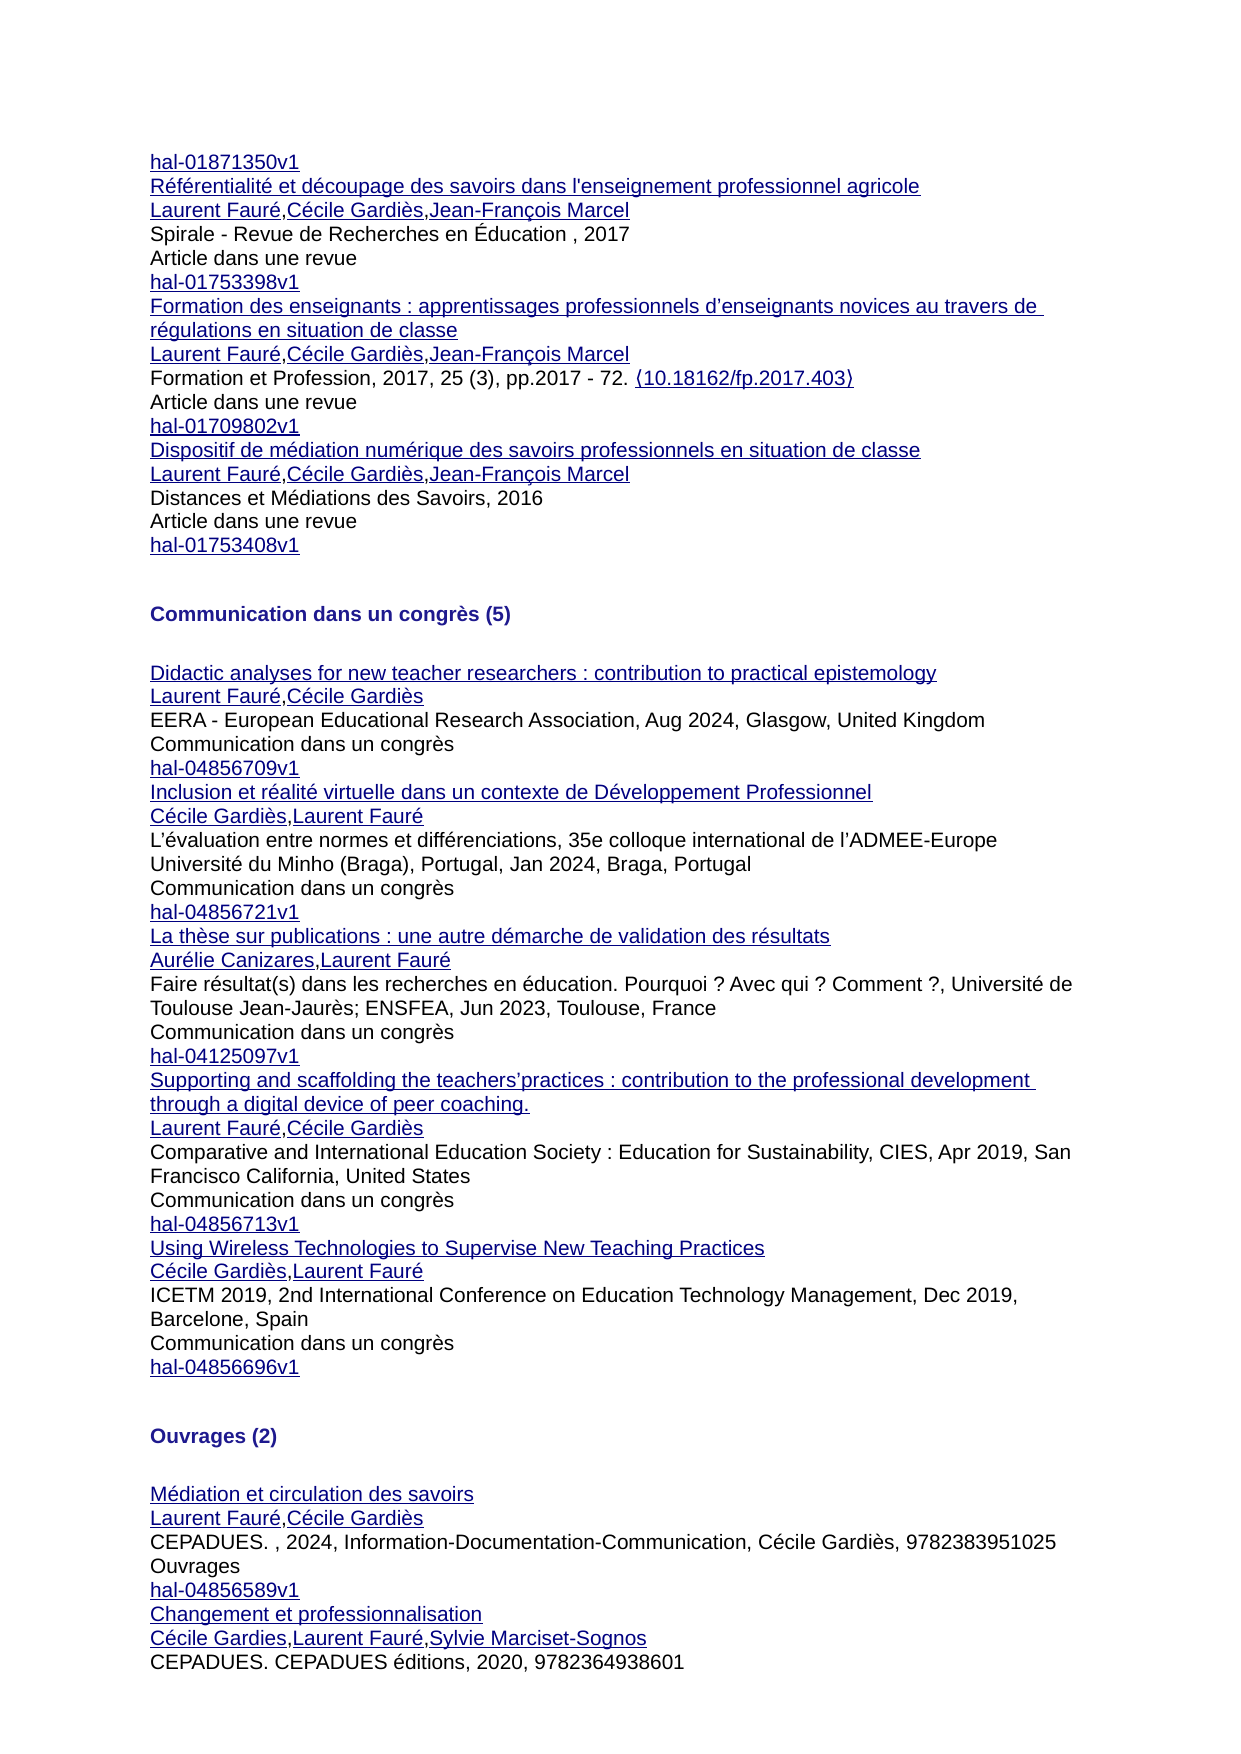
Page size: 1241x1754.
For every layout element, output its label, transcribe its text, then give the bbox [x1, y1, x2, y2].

table_cell hal-01871350v1 [150, 150, 1090, 174]
table_cell Inclusion et réalité virtuelle dans un contexte de Développement Professionnel Cécile Gardiès,Laurent Fauré L’évaluation entre normes et différenciations, 35e colloque international de l’ADMEE-Europe Université du Minho (Braga), Portugal, Jan 2024, Braga, Portugal Communication dans un congrès hal-04856721v1 [150, 780, 1090, 924]
table_header Médiation et circulation des savoirs Laurent Fauré,Cécile Gardiès CEPADUES. , 2024, Information-Documentation-Communication, Cécile Gardiès, 9782383951025 Ouvrages hal-04856589v1 [150, 1482, 1090, 1602]
table_cell Dispositif de médiation numérique des savoirs professionnels en situation de classe Laurent Fauré,Cécile Gardiès,Jean-François Marcel Distances et Médiations des Savoirs, 2016 Article dans une revue hal-01753408v1 [150, 438, 1090, 557]
table_cell Référentialité et découpage des savoirs dans l'enseignement professionnel agricole Laurent Fauré,Cécile Gardiès,Jean-François Marcel Spirale - Revue de Recherches en Éducation , 2017 Article dans une revue hal-01753398v1 [150, 174, 1090, 294]
subtitle Communication dans un congrès (5) [150, 602, 1090, 626]
table_cell Supporting and scaffolding the teachers’practices : contribution to the professional development through a digital device of peer coaching. Laurent Fauré,Cécile Gardiès Comparative and International Education Society : Education for Sustainability, CIES, Apr 2019, San Francisco California, United States Communication dans un congrès hal-04856713v1 [150, 1068, 1090, 1235]
table_cell Formation des enseignants : apprentissages professionnels d’enseignants novices au travers de régulations en situation de classe Laurent Fauré,Cécile Gardiès,Jean-François Marcel Formation et Profession, 2017, 25 (3), pp.2017 - 72. ⟨10.18162/fp.2017.403⟩ Article dans une revue hal-01709802v1 [150, 294, 1090, 437]
table_cell Changement et professionnalisation Cécile Gardies,Laurent Fauré,Sylvie Marciset-Sognos CEPADUES. CEPADUES éditions, 2020, 9782364938601 [150, 1602, 1090, 1674]
subtitle Ouvrages (2) [150, 1424, 1090, 1448]
table_cell Using Wireless Technologies to Supervise New Teaching Practices Cécile Gardiès,Laurent Fauré ICETM 2019, 2nd International Conference on Education Technology Management, Dec 2019, Barcelone, Spain Communication dans un congrès hal-04856696v1 [150, 1235, 1090, 1379]
table_cell La thèse sur publications : une autre démarche de validation des résultats Aurélie Canizares,Laurent Fauré Faire résultat(s) dans les recherches en éducation. Pourquoi ? Avec qui ? Comment ?, Université de Toulouse Jean-Jaurès; ENSFEA, Jun 2023, Toulouse, France Communication dans un congrès hal-04125097v1 [150, 924, 1090, 1068]
table_header Didactic analyses for new teacher researchers : contribution to practical epistemology Laurent Fauré,Cécile Gardiès EERA - European Educational Research Association, Aug 2024, Glasgow, United Kingdom Communication dans un congrès hal-04856709v1 [150, 660, 1090, 780]
